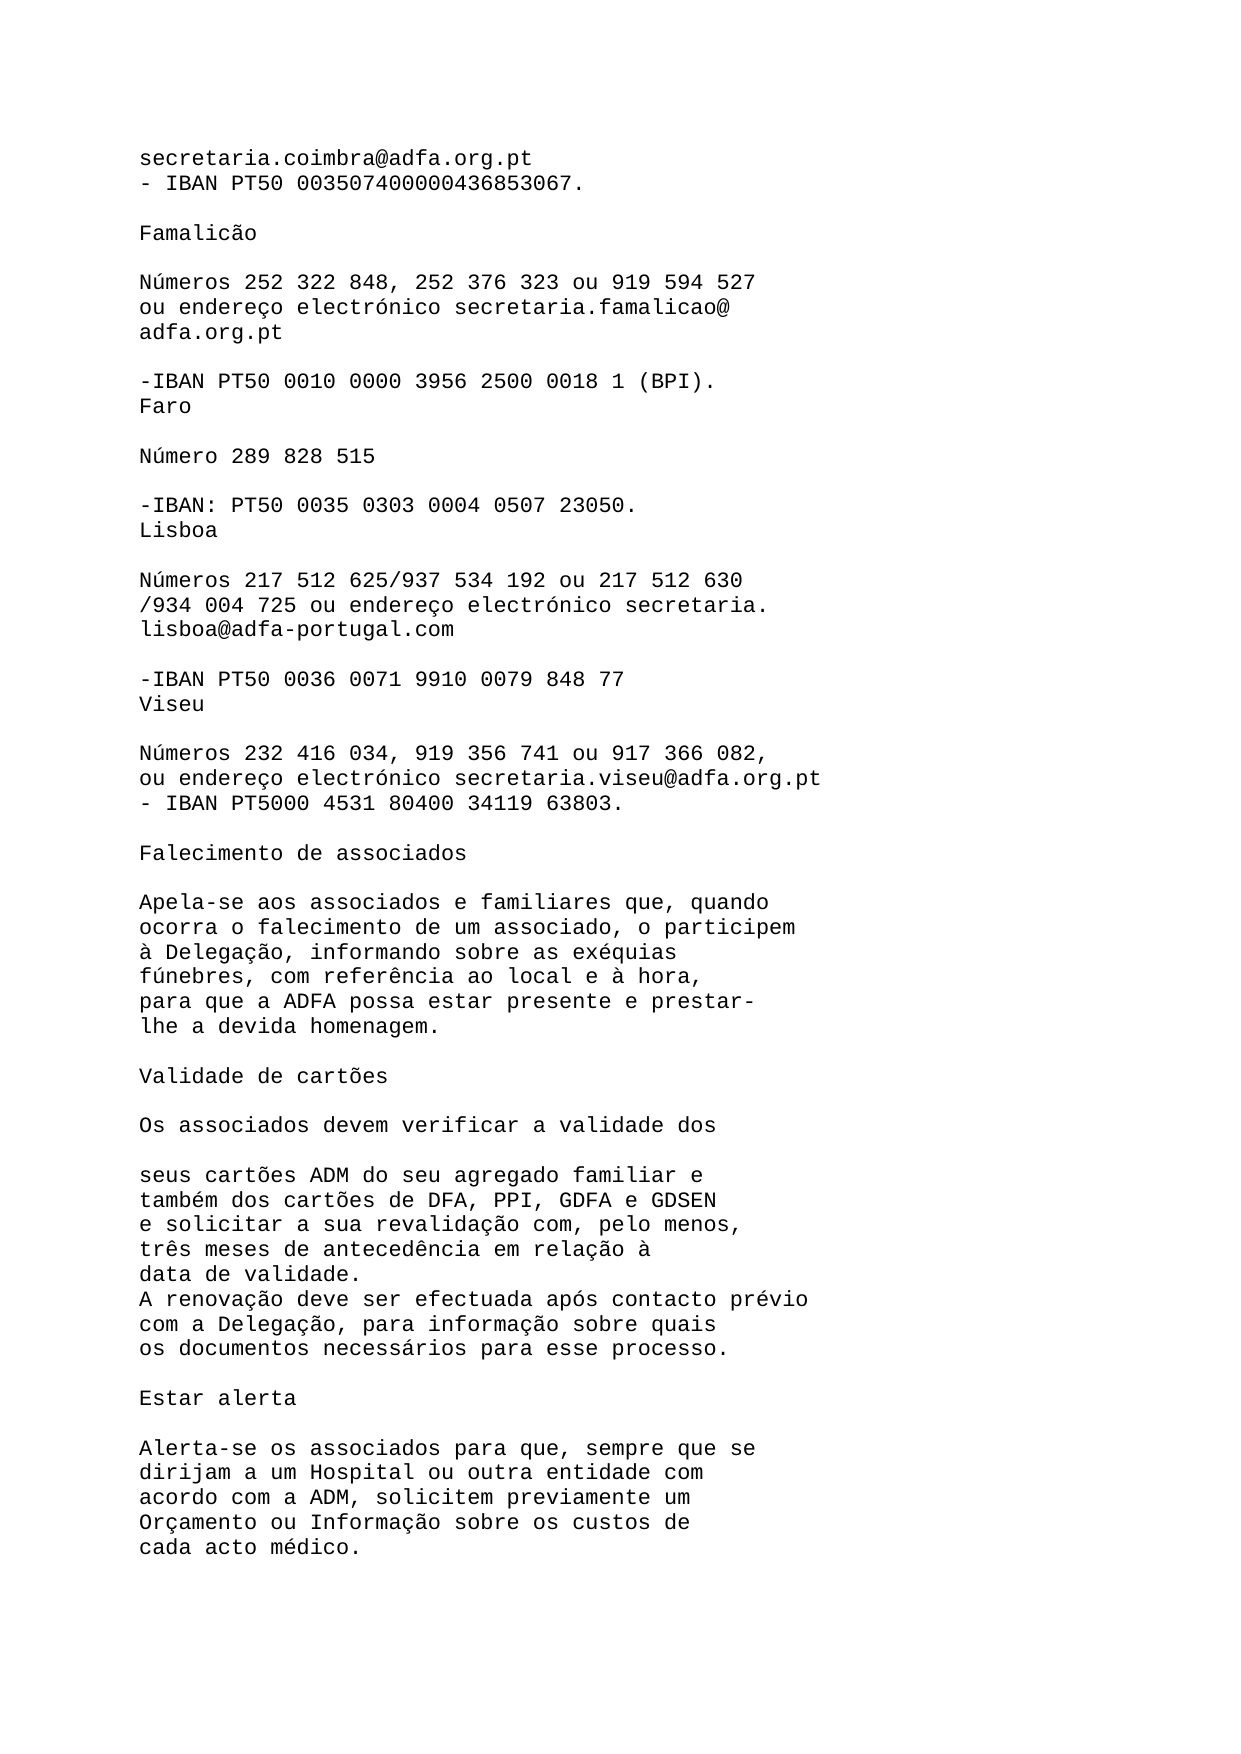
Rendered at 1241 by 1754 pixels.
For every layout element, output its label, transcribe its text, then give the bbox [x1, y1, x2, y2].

text data de validade. [139, 1263, 1101, 1288]
text Número 289 828 515 [139, 445, 1101, 470]
text seus cartões ADM do seu agregado familiar e [139, 1164, 1101, 1189]
text - IBAN PT5000 4531 80400 34119 63803. [139, 792, 1101, 817]
text com a Delegação, para informação sobre quais [139, 1313, 1101, 1338]
text -IBAN PT50 0010 0000 3956 2500 0018 1 (BPI). [139, 371, 1101, 396]
text três meses de antecedência em relação à [139, 1238, 1101, 1263]
text Orçamento ou Informação sobre os custos de [139, 1511, 1101, 1536]
text fúnebres, com referência ao local e à hora, [139, 966, 1101, 991]
text Faro [139, 396, 1101, 420]
text secretaria.coimbra@adfa.org.pt [139, 148, 1101, 172]
text para que a ADFA possa estar presente e prestar- [139, 991, 1101, 1015]
text /934 004 725 ou endereço electrónico secretaria. [139, 594, 1101, 619]
text lisboa@adfa-portugal.com [139, 619, 1101, 643]
text Números 217 512 625/937 534 192 ou 217 512 630 [139, 569, 1101, 594]
text Viseu [139, 693, 1101, 718]
text Falecimento de associados [139, 842, 1101, 867]
text adfa.org.pt [139, 321, 1101, 346]
text Validade de cartões [139, 1065, 1101, 1090]
text à Delegação, informando sobre as exéquias [139, 941, 1101, 966]
text Números 252 322 848, 252 376 323 ou 919 594 527 [139, 272, 1101, 296]
text também dos cartões de DFA, PPI, GDFA e GDSEN [139, 1189, 1101, 1214]
text cada acto médico. [139, 1536, 1101, 1561]
text -IBAN PT50 0036 0071 9910 0079 848 77 [139, 668, 1101, 693]
text Lisboa [139, 519, 1101, 544]
text e solicitar a sua revalidação com, pelo menos, [139, 1214, 1101, 1238]
text Números 232 416 034, 919 356 741 ou 917 366 082, [139, 743, 1101, 767]
text Alerta-se os associados para que, sempre que se [139, 1437, 1101, 1462]
text Os associados devem verificar a validade dos [139, 1114, 1101, 1139]
text A renovação deve ser efectuada após contacto prévio [139, 1288, 1101, 1313]
text os documentos necessários para esse processo. [139, 1338, 1101, 1362]
text dirijam a um Hospital ou outra entidade com [139, 1462, 1101, 1486]
text Famalicão [139, 222, 1101, 247]
text ou endereço electrónico secretaria.famalicao@ [139, 296, 1101, 321]
text lhe a devida homenagem. [139, 1015, 1101, 1040]
text Apela-se aos associados e familiares que, quando [139, 891, 1101, 916]
text -IBAN: PT50 0035 0303 0004 0507 23050. [139, 495, 1101, 519]
text acordo com a ADM, solicitem previamente um [139, 1486, 1101, 1511]
text ocorra o falecimento de um associado, o participem [139, 916, 1101, 941]
text ou endereço electrónico secretaria.viseu@adfa.org.pt [139, 767, 1101, 792]
text - IBAN PT50 003507400000436853067. [139, 172, 1101, 197]
text Estar alerta [139, 1387, 1101, 1412]
